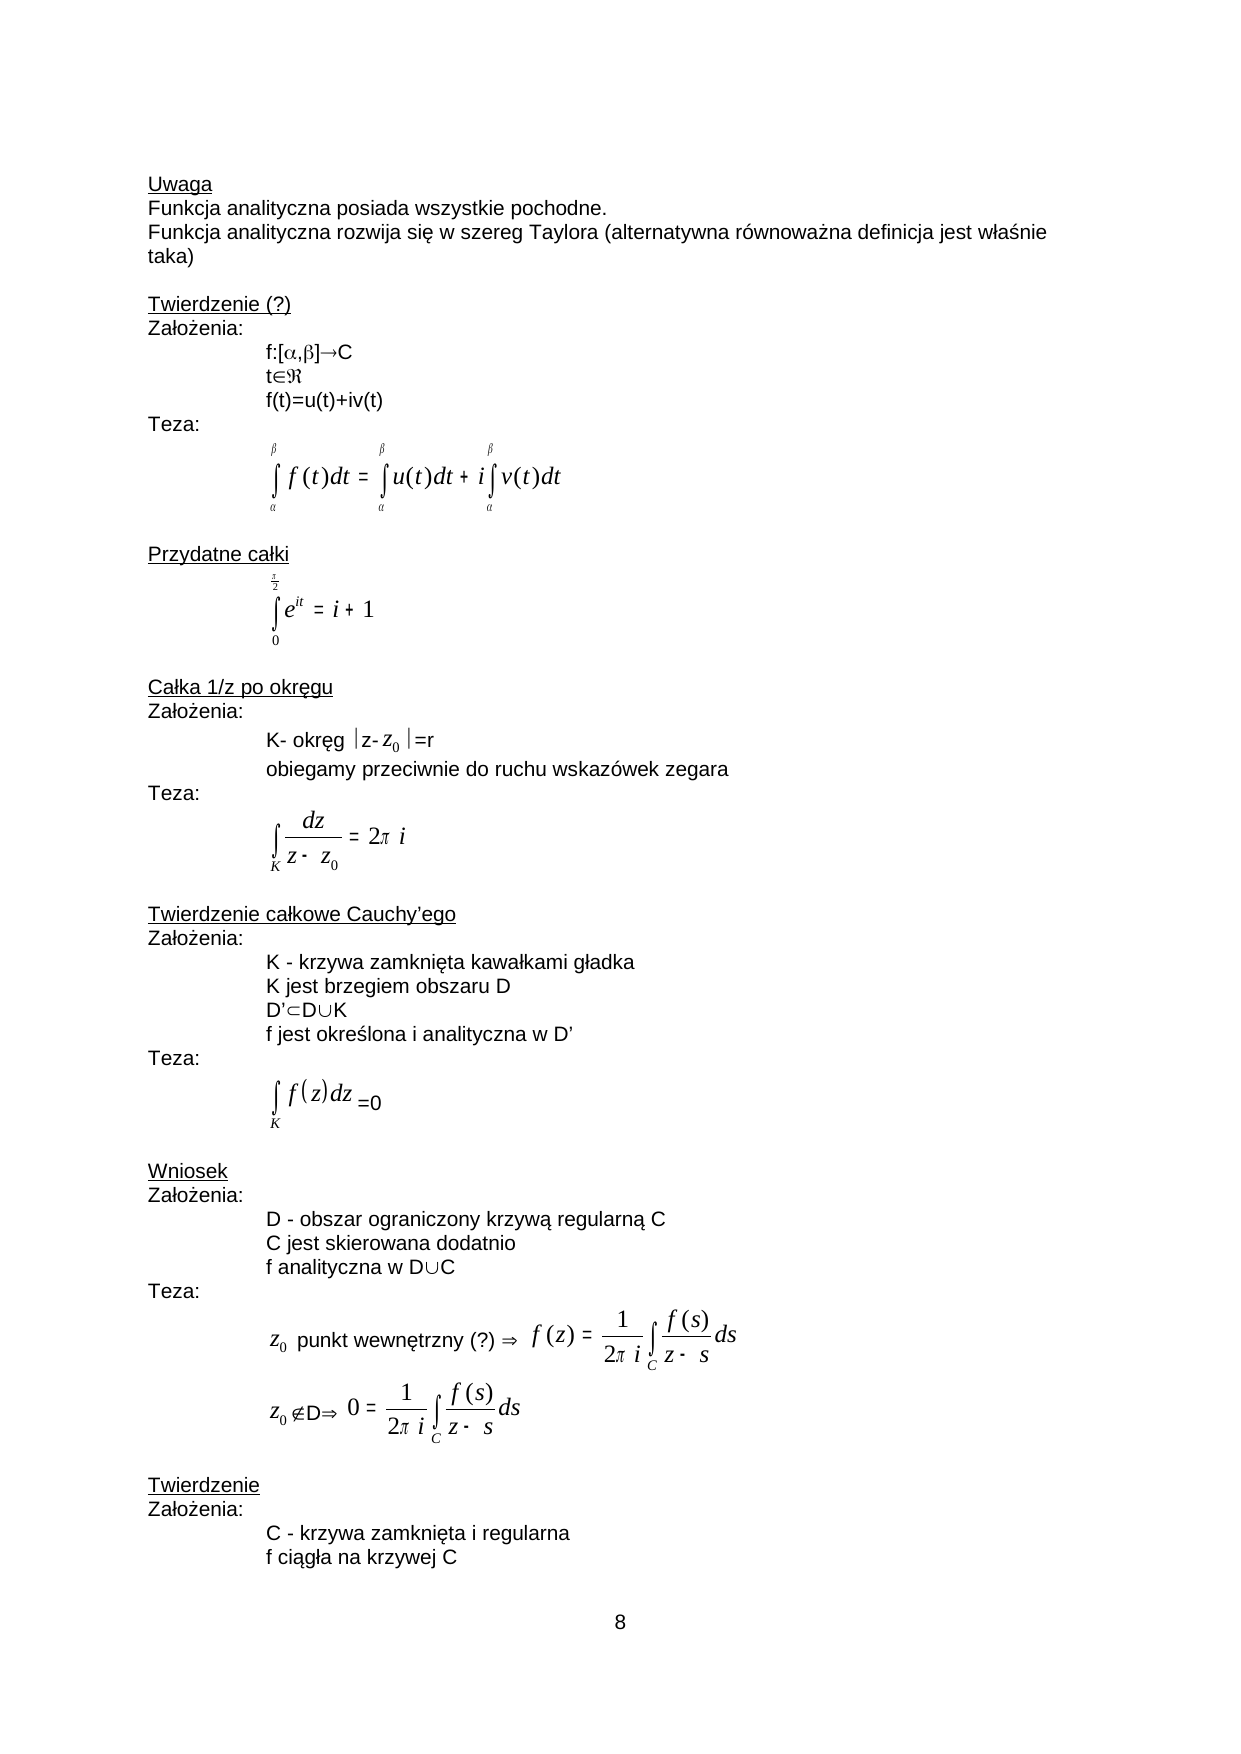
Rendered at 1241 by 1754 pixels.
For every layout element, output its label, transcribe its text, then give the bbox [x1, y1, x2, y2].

text Twierdzenie [148, 1473, 1092, 1497]
text =0 [266, 1070, 1092, 1135]
text Teza: [148, 1279, 1092, 1303]
text Założenia: [148, 1183, 1092, 1207]
text ÏDÞ [266, 1376, 1092, 1449]
text Teza: [148, 781, 1092, 805]
text obiegamy przeciwnie do ruchu wskazówek zegara [266, 757, 1092, 781]
text Przydatne całki [148, 542, 1092, 566]
text D - obszar ograniczony krzywą regularną C [266, 1207, 1092, 1231]
text C - krzywa zamknięta i regularna [266, 1521, 1092, 1545]
text Twierdzenie (?) [148, 292, 1092, 316]
text K- okręg ïz-ï=r [266, 723, 1092, 757]
text Założenia: [148, 1497, 1092, 1521]
text Twierdzenie całkowe Cauchy’ego [148, 902, 1092, 926]
text f ciągła na krzywej C [266, 1545, 1092, 1569]
text tÎÂ [266, 364, 1092, 388]
text K jest brzegiem obszaru D [266, 974, 1092, 998]
text f(t)=u(t)+iv(t) [266, 388, 1092, 412]
text Założenia: [148, 926, 1092, 950]
text Funkcja analityczna posiada wszystkie pochodne. [148, 196, 1092, 220]
text f analityczna w DÈC [266, 1255, 1092, 1279]
text Założenia: [148, 316, 1092, 340]
text C jest skierowana dodatnio [266, 1231, 1092, 1255]
text f:[a,b]®C [266, 340, 1092, 364]
text Wniosek [148, 1159, 1092, 1183]
text Funkcja analityczna rozwija się w szereg Taylora (alternatywna równoważna definicja jest właśnie taka) [148, 220, 1092, 268]
text punkt wewnętrzny (?) Þ [266, 1303, 1092, 1376]
text Całka 1/z po okręgu [148, 675, 1092, 699]
text Założenia: [148, 699, 1092, 723]
text f jest określona i analityczna w D’ [266, 1022, 1092, 1046]
text Teza: [148, 1046, 1092, 1070]
text Uwaga [148, 172, 1092, 196]
text Teza: [148, 412, 1092, 436]
text D’ÌDÈK [266, 998, 1092, 1022]
text K - krzywa zamknięta kawałkami gładka [266, 950, 1092, 974]
